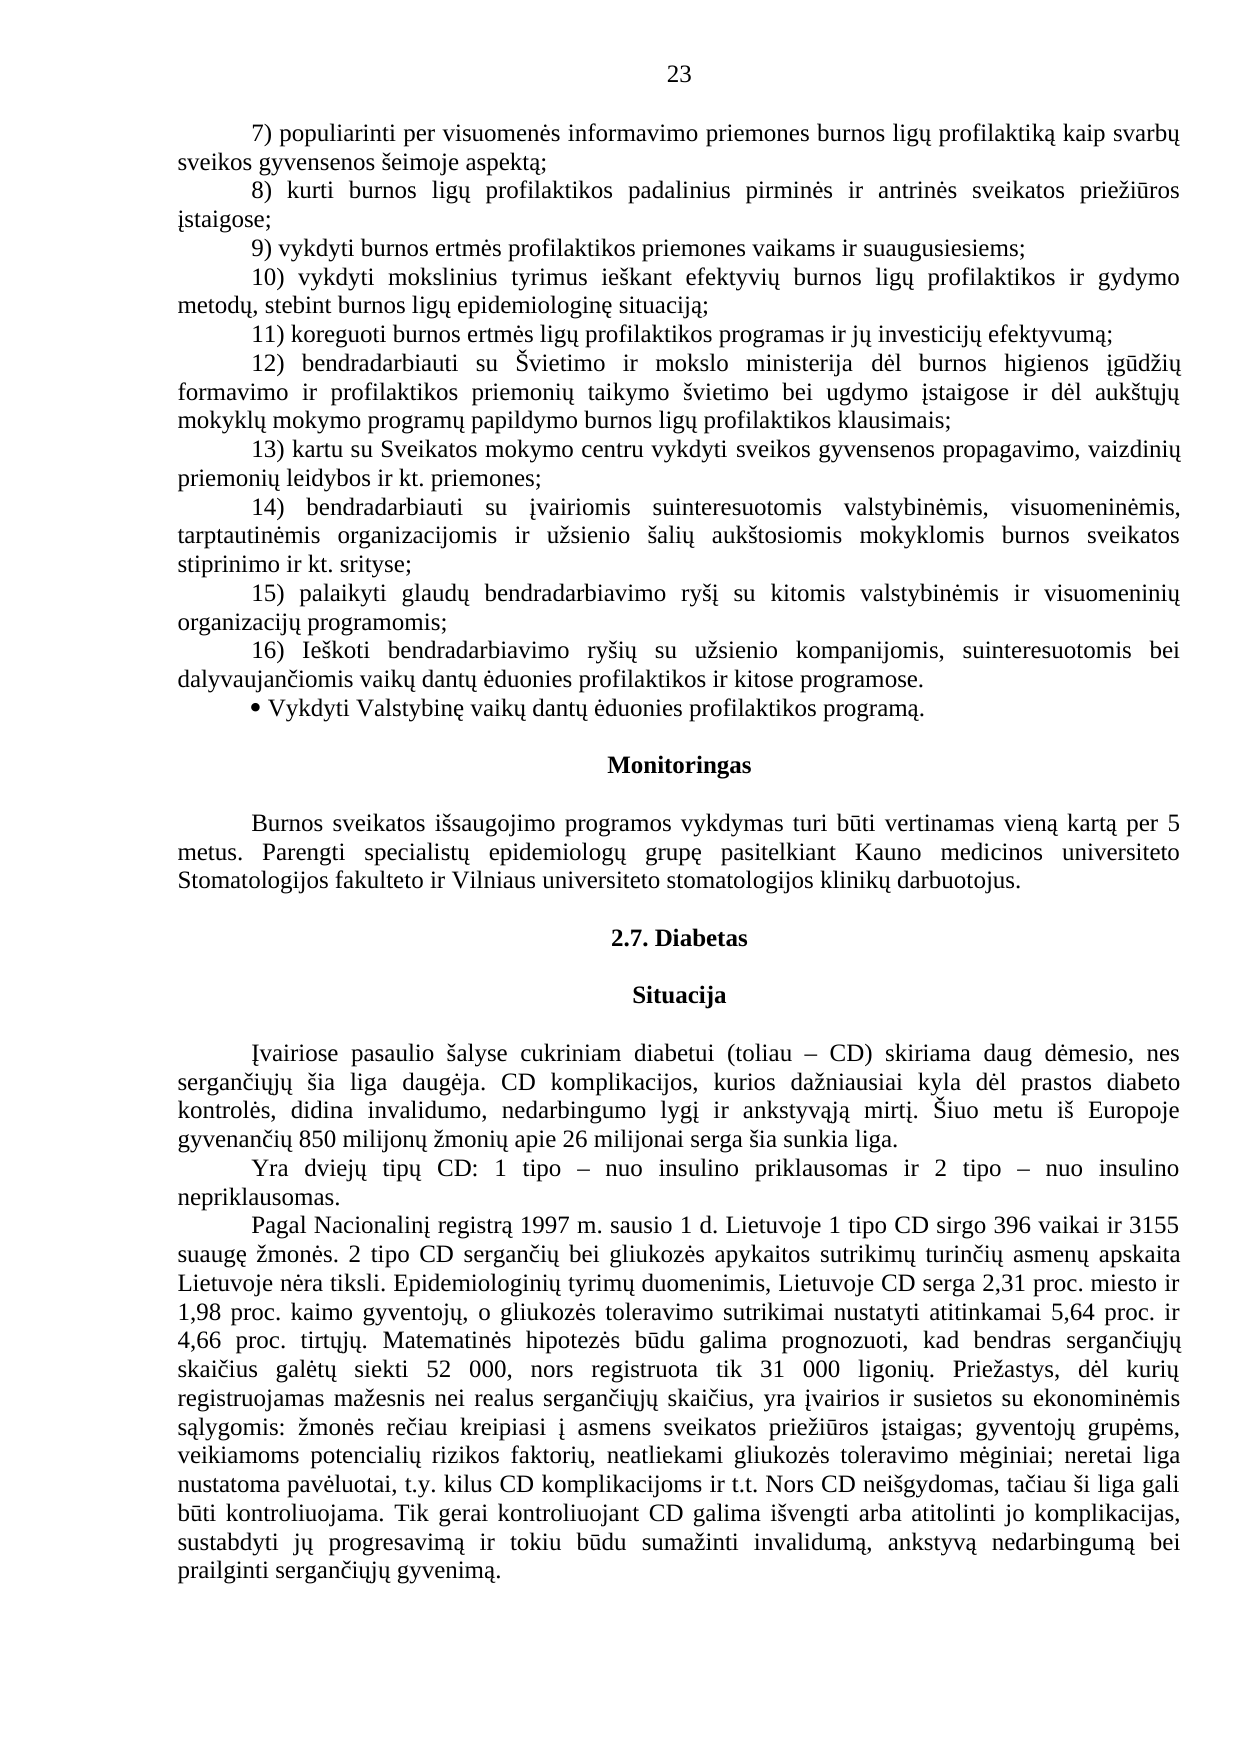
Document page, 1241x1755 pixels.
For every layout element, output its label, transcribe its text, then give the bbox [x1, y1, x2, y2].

text Burnos sveikatos išsaugojimo programos vykdymas turi būti vertinamas vieną kartą per 5 metus. Parengti specialistų epidemiologų grupę pasitelkiant Kauno medicinos universiteto Stomatologijos fakulteto ir Vilniaus universiteto stomatologijos klinikų darbuotojus. [177, 808, 1181, 894]
text 9) vykdyti burnos ertmės profilaktikos priemones vaikams ir suaugusiesiems; [177, 233, 1181, 262]
text 11) koreguoti burnos ertmės ligų profilaktikos programas ir jų investicijų efektyvumą; [177, 319, 1181, 348]
text 15) palaikyti glaudų bendradarbiavimo ryšį su kitomis valstybinėmis ir visuomeninių organizacijų programomis; [177, 578, 1181, 636]
text 8) kurti burnos ligų profilaktikos padalinius pirminės ir antrinės sveikatos priežiūros įstaigose; [177, 176, 1181, 233]
text 12) bendradarbiauti su Švietimo ir mokslo ministerija dėl burnos higienos įgūdžių formavimo ir profilaktikos priemonių taikymo švietimo bei ugdymo įstaigose ir dėl aukštųjų mokyklų mokymo programų papildymo burnos ligų profilaktikos klausimais; [177, 348, 1181, 434]
text 7) populiarinti per visuomenės informavimo priemones burnos ligų profilaktiką kaip svarbų sveikos gyvensenos šeimoje aspektą; [177, 118, 1181, 176]
text Pagal Nacionalinį registrą 1997 m. sausio 1 d. Lietuvoje 1 tipo CD sirgo 396 vaikai ir 3155 suaugę žmonės. 2 tipo CD sergančių bei gliukozės apykaitos sutrikimų turinčių asmenų apskaita Lietuvoje nėra tiksli. Epidemiologinių tyrimų duomenimis, Lietuvoje CD serga 2,31 proc. miesto ir 1,98 proc. kaimo gyventojų, o gliukozės toleravimo sutrikimai nustatyti atitinkamai 5,64 proc. ir 4,66 proc. tirtųjų. Matematinės hipotezės būdu galima prognozuoti, kad bendras sergančiųjų skaičius galėtų siekti 52 000, nors registruota tik 31 000 ligonių. Priežastys, dėl kurių registruojamas mažesnis nei realus sergančiųjų skaičius, yra įvairios ir susietos su ekonominėmis sąlygomis: žmonės rečiau kreipiasi į asmens sveikatos priežiūros įstaigas; gyventojų grupėms, veikiamoms potencialių rizikos faktorių, neatliekami gliukozės toleravimo mėginiai; neretai liga nustatoma pavėluotai, t.y. kilus CD komplikacijoms ir t.t. Nors CD neišgydomas, tačiau ši liga gali būti kontroliuojama. Tik gerai kontroliuojant CD galima išvengti arba atitolinti jo komplikacijas, sustabdyti jų progresavimą ir tokiu būdu sumažinti invalidumą, ankstyvą nedarbingumą bei prailginti sergančiųjų gyvenimą. [177, 1211, 1181, 1584]
text 13) kartu su Sveikatos mokymo centru vykdyti sveikos gyvensenos propagavimo, vaizdinių priemonių leidybos ir kt. priemones; [177, 434, 1181, 492]
text 10) vykdyti mokslinius tyrimus ieškant efektyvių burnos ligų profilaktikos ir gydymo metodų, stebint burnos ligų epidemiologinę situaciją; [177, 262, 1181, 319]
text 16) Ieškoti bendradarbiavimo ryšių su užsienio kompanijomis, suinteresuotomis bei dalyvaujančiomis vaikų dantų ėduonies profilaktikos ir kitose programose. [177, 636, 1181, 693]
text Yra dviejų tipų CD: 1 tipo – nuo insulino priklausomas ir 2 tipo – nuo insulino nepriklausomas. [177, 1153, 1181, 1211]
text Situacija [177, 981, 1181, 1009]
text 2.7. Diabetas [177, 923, 1181, 952]
text Monitoringas [177, 751, 1181, 779]
text  Vykdyti Valstybinę vaikų dantų ėduonies profilaktikos programą. [177, 693, 1181, 722]
text Įvairiose pasaulio šalyse cukriniam diabetui (toliau – CD) skiriama daug dėmesio, nes sergančiųjų šia liga daugėja. CD komplikacijos, kurios dažniausiai kyla dėl prastos diabeto kontrolės, didina invalidumo, nedarbingumo lygį ir ankstyvąją mirtį. Šiuo metu iš Europoje gyvenančių 850 milijonų žmonių apie 26 milijonai serga šia sunkia liga. [177, 1038, 1181, 1153]
text 14) bendradarbiauti su įvairiomis suinteresuotomis valstybinėmis, visuomeninėmis, tarptautinėmis organizacijomis ir užsienio šalių aukštosiomis mokyklomis burnos sveikatos stiprinimo ir kt. srityse; [177, 492, 1181, 578]
